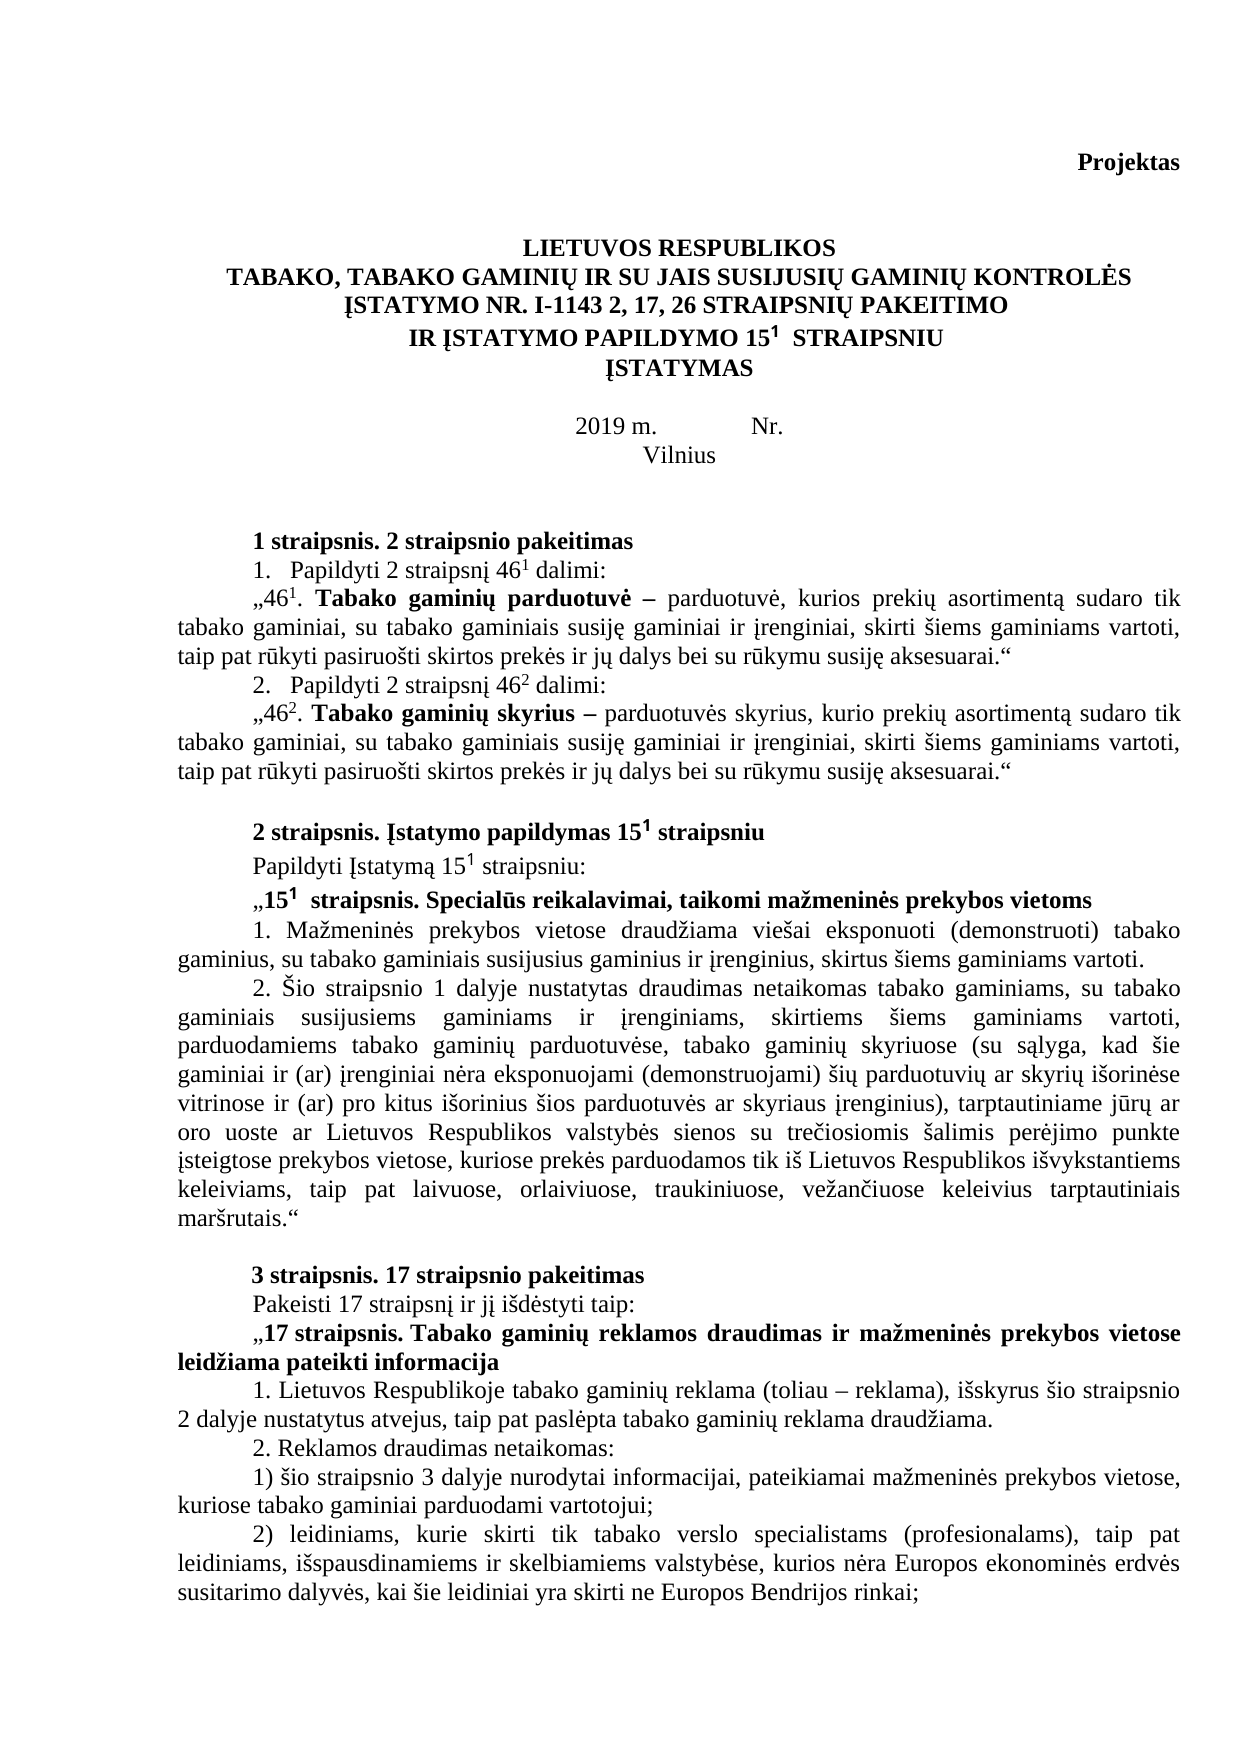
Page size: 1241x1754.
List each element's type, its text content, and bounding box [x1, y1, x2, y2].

text Projektas [1077, 147, 1181, 176]
text Papildyti Įstatymą 151 straipsniu: [177, 847, 1181, 882]
text Pakeisti 17 straipsnį ir jį išdėstyti taip: [252, 1289, 1181, 1318]
text 1) šio straipsnio 3 dalyje nurodytai informacijai, pateikiamai mažmeninės prekybos vietose, kuriose tabako gaminiai parduodami vartotojui; [177, 1462, 1181, 1519]
text TABAKO, TABAKO GAMINIŲ IR SU JAIS SUSIJUSIŲ GAMINIŲ KONTROLĖS ĮSTATYMO NR. I-1143 2, 17, 26 STRAIPSNIŲ PAKEITIMO [177, 262, 1181, 319]
text 1. Mažmeninės prekybos vietose draudžiama viešai eksponuoti (demonstruoti) tabako gaminius, su tabako gaminiais susijusius gaminius ir įrenginius, skirtus šiems gaminiams vartoti. [177, 916, 1181, 973]
text „462. Tabako gaminių skyrius – parduotuvės skyrius, kurio prekių asortimentą sudaro tik tabako gaminiai, su tabako gaminiais susiję gaminiai ir įrenginiai, skirti šiems gaminiams vartoti, taip pat rūkyti pasiruošti skirtos prekės ir jų dalys bei su rūkymu susiję aksesuarai.“ [177, 698, 1181, 785]
text 2 straipsnis. Įstatymo papildymas 151 straipsniu [252, 813, 1181, 847]
text 2. Reklamos draudimas netaikomas: [177, 1433, 1181, 1462]
text „151 straipsnis. Specialūs reikalavimai, taikomi mažmeninės prekybos vietoms [177, 882, 1181, 916]
text 2) leidiniams, kurie skirti tik tabako verslo specialistams (profesionalams), taip pat leidiniams, išspausdinamiems ir skelbiamiems valstybėse, kurios nėra Europos ekonominės erdvės susitarimo dalyvės, kai šie leidiniai yra skirti ne Europos Bendrijos rinkai; [177, 1519, 1181, 1606]
text 2. Šio straipsnio 1 dalyje nustatytas draudimas netaikomas tabako gaminiams, su tabako gaminiais susijusiems gaminiams ir įrenginiams, skirtiems šiems gaminiams vartoti, parduodamiems tabako gaminių parduotuvėse, tabako gaminių skyriuose (su sąlyga, kad šie gaminiai ir (ar) įrenginiai nėra eksponuojami (demonstruojami) šių parduotuvių ar skyrių išorinėse vitrinose ir (ar) pro kitus išorinius šios parduotuvės ar skyriaus įrenginius), tarptautiniame jūrų ar oro uoste ar Lietuvos Respublikos valstybės sienos su trečiosiomis šalimis perėjimo punkte įsteigtose prekybos vietose, kuriose prekės parduodamos tik iš Lietuvos Respublikos išvykstantiems keleiviams, taip pat laivuose, orlaiviuose, traukiniuose, vežančiuose keleivius tarptautiniais maršrutais.“ [177, 973, 1181, 1232]
text LIETUVOS RESPUBLIKOS [177, 233, 1181, 262]
text IR ĮSTATYMO PAPILDYMO 151 STRAIPSNIU [177, 319, 1181, 353]
text 1 straipsnis. 2 straipsnio pakeitimas [252, 526, 1181, 555]
text 2019 m. Nr. [177, 411, 1181, 440]
text 2. Papildyti 2 straipsnį 462 dalimi: [252, 670, 1181, 698]
text Vilnius [177, 440, 1181, 468]
text „17 straipsnis. Tabako gaminių reklamos draudimas ir mažmeninės prekybos vietose leidžiama pateikti informacija [177, 1318, 1181, 1376]
text 1. Papildyti 2 straipsnį 461 dalimi: [252, 555, 1181, 583]
text ĮSTATYMAS [177, 353, 1181, 382]
text 1. Lietuvos Respublikoje tabako gaminių reklama (toliau – reklama), išskyrus šio straipsnio 2 dalyje nustatytus atvejus, taip pat paslėpta tabako gaminių reklama draudžiama. [177, 1376, 1181, 1433]
text „461. Tabako gaminių parduotuvė – parduotuvė, kurios prekių asortimentą sudaro tik tabako gaminiai, su tabako gaminiais susiję gaminiai ir įrenginiai, skirti šiems gaminiams vartoti, taip pat rūkyti pasiruošti skirtos prekės ir jų dalys bei su rūkymu susiję aksesuarai.“ [177, 583, 1181, 670]
text 3 straipsnis. 17 straipsnio pakeitimas [177, 1261, 1181, 1289]
